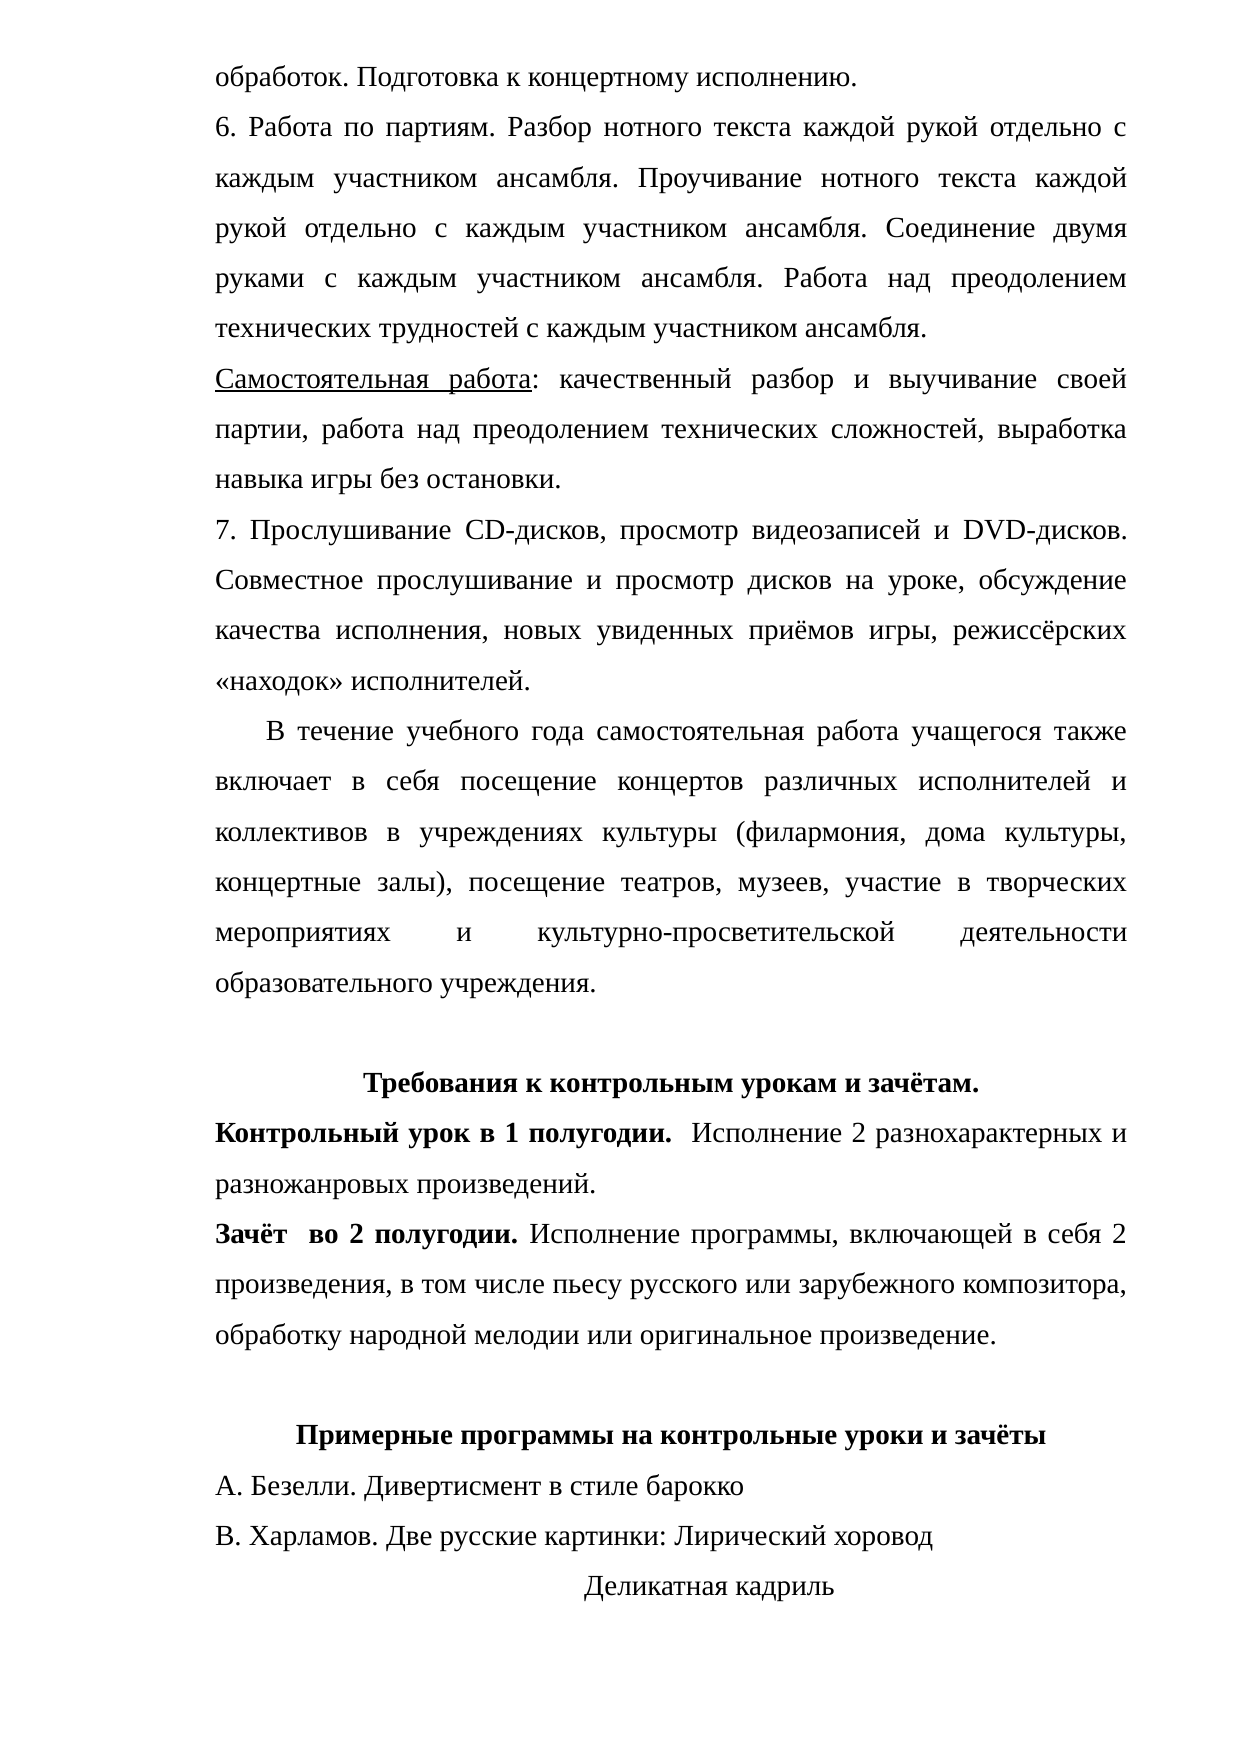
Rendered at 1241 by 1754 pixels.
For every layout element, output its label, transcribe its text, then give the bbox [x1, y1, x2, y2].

text Самостоятельная работа: качественный разбор и выучивание своей партии, работа над преодолением технических сложностей, выработка навыка игры без остановки. [215, 361, 1128, 495]
text Примерные программы на контрольные уроки и зачёты [215, 1417, 1128, 1451]
text обработок. Подготовка к концертному исполнению. [215, 59, 1128, 93]
text Требования к контрольным урокам и зачётам. [215, 1065, 1128, 1099]
text А. Безелли. Дивертисмент в стиле барокко [215, 1468, 1128, 1501]
text 6. Работа по партиям. Разбор нотного текста каждой рукой отдельно с каждым участником ансамбля. Проучивание нотного текста каждой рукой отдельно с каждым участником ансамбля. Соединение двумя руками с каждым участником ансамбля. Работа над преодолением технических трудностей с каждым участником ансамбля. [215, 109, 1128, 344]
text Деликатная кадриль [215, 1568, 1128, 1602]
text В течение учебного года самостоятельная работа учащегося также включает в себя посещение концертов различных исполнителей и коллективов в учреждениях культуры (филармония, дома культуры, концертные залы), посещение театров, музеев, участие в творческих мероприятиях и культурно-просветительской деятельности образовательного учреждения. [215, 713, 1128, 998]
text 7. Прослушивание CD-дисков, просмотр видеозаписей и DVD-дисков. Совместное прослушивание и просмотр дисков на уроке, обсуждение качества исполнения, новых увиденных приёмов игры, режиссёрских «находок» исполнителей. [215, 512, 1128, 696]
text Зачёт во 2 полугодии. Исполнение программы, включающей в себя 2 произведения, в том числе пьесу русского или зарубежного композитора, обработку народной мелодии или оригинальное произведение. [215, 1216, 1128, 1350]
text В. Харламов. Две русские картинки: Лирический хоровод [215, 1518, 1128, 1552]
text Контрольный урок в 1 полугодии. Исполнение 2 разнохарактерных и разножанровых произведений. [215, 1116, 1128, 1199]
